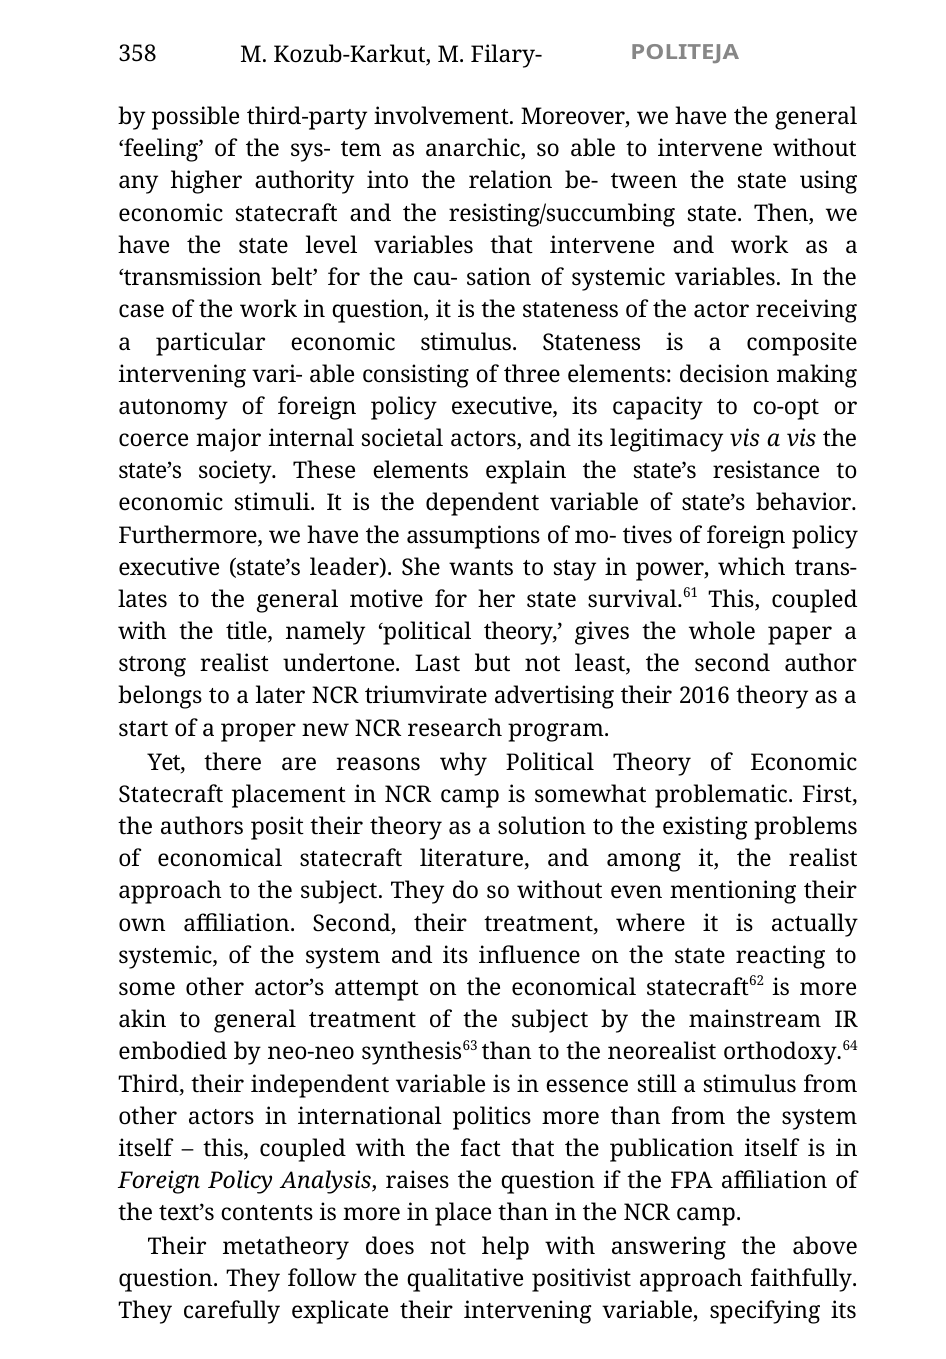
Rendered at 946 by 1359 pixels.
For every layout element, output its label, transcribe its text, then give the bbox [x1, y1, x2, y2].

text by possible third-party involvement. Moreover, we have the general ‘feeling’ of the sys- tem as anarchic, so able to intervene without any higher authority into the relation be- tween the state using economic statecraft and the resisting/succumbing state. Then, we have the state level variables that intervene and work as a ‘transmission belt’ for the cau- sation of systemic variables. In the case of the work in question, it is the stateness of the actor receiving a particular economic stimulus. Stateness is a composite intervening vari- able consisting of three elements: decision making autonomy of foreign policy executive, its capacity to co-opt or coerce major internal societal actors, and its legitimacy vis a vis the state’s society. These elements explain the state’s resistance to economic stimuli. It is the dependent variable of state’s behavior. Furthermore, we have the assumptions of mo- tives of foreign policy executive (state’s leader). She wants to stay in power, which trans- lates to the general motive for her state survival.61 This, coupled with the title, namely ‘political theory,’ gives the whole paper a strong realist undertone. Last but not least, the second author belongs to a later NCR triumvirate advertising their 2016 theory as a start of a proper new NCR research program. [118, 100, 858, 743]
text Their metatheory does not help with answering the above question. They follow the qualitative positivist approach faithfully. They carefully explicate their intervening variable, specifying its three aspects of autonomy, capacity, and legitimization,65 and they place it within their broader theoretical model. They also undertake the opera- tionalization of these aspects qualitatively by giving each of them three possible states (high, mid or low) and then showing what real-world phenomena will indicate the lev- el of each aspect. In the end, they specify what combination of the three components [118, 1230, 858, 1325]
text Yet, there are reasons why Political Theory of Economic Statecraft placement in NCR camp is somewhat problematic. First, the authors posit their theory as a solution to the existing problems of economical statecraft literature, and among it, the realist approach to the subject. They do so without even mentioning their own affiliation. Second, their treatment, where it is actually systemic, of the system and its influence on the state reacting to some other actor’s attempt on the economical statecraft62 is more akin to general treatment of the subject by the mainstream IR embodied by neo-neo synthesis63 than to the neorealist orthodoxy.64 Third, their independent variable is in essence still a stimulus from other actors in international politics more than from the system itself – this, coupled with the fact that the publication itself is in Foreign Policy Analysis, raises the question if the FPA affiliation of the text’s contents is more in place than in the NCR camp. [118, 746, 858, 1227]
